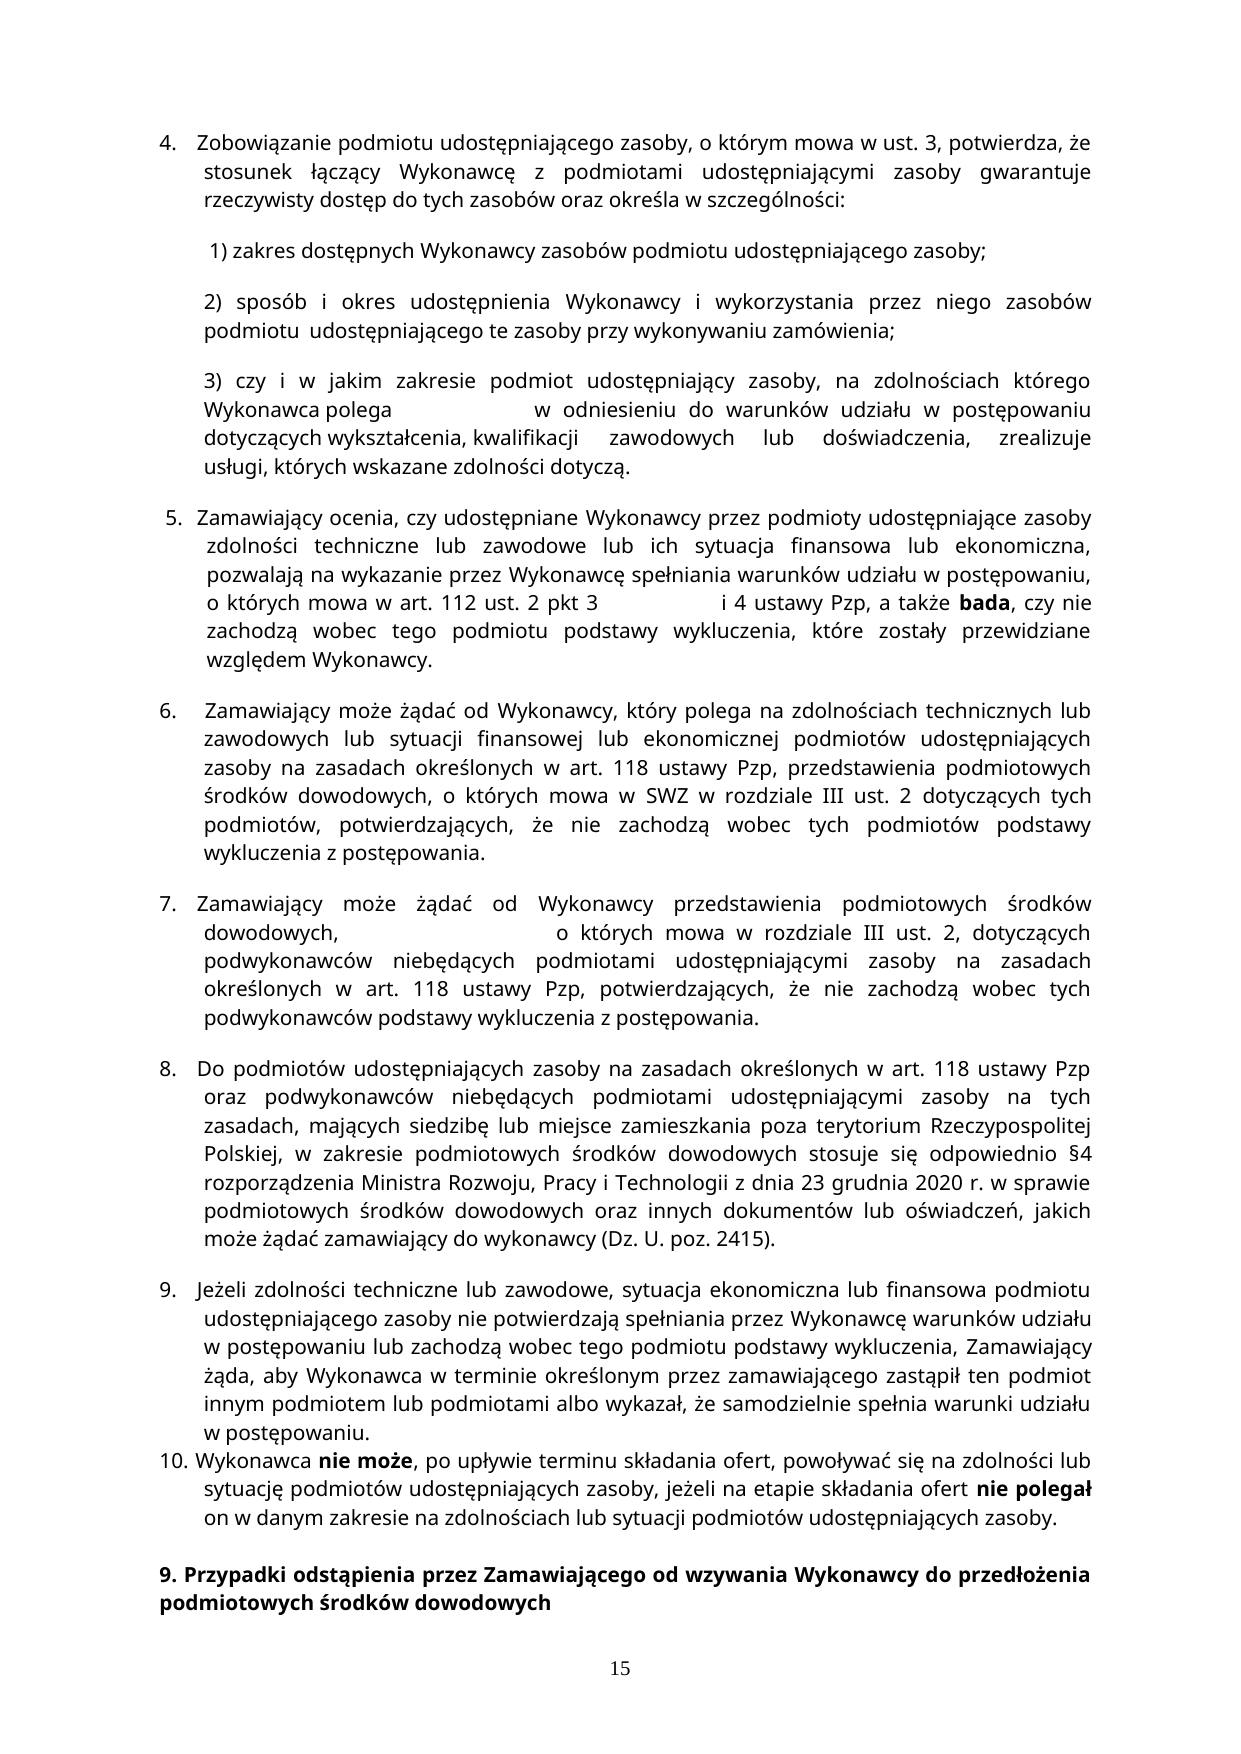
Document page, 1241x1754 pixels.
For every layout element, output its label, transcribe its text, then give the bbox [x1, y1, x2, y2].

list 9. Przypadki odstąpienia przez Zamawiającego od wzywania Wykonawcy do przedłożenia podmiotowych środków dowodowych [159, 1560, 1092, 1617]
list Jeżeli zdolności techniczne lub zawodowe, sytuacja ekonomiczna lub finansowa podmiotu udostępniającego zasoby nie potwierdzają spełniania przez Wykonawcę warunków udziału w postępowaniu lub zachodzą wobec tego podmiotu podstawy wykluczenia, Zamawiający żąda, aby Wykonawca w terminie określonym przez zamawiającego zastąpił ten podmiot innym podmiotem lub podmiotami albo wykazał, że samodzielnie spełnia warunki udziału w postępowaniu. [159, 1275, 1092, 1446]
list Zamawiający ocenia, czy udostępniane Wykonawcy przez podmioty udostępniające zasoby zdolności techniczne lub zawodowe lub ich sytuacja finansowa lub ekonomiczna, pozwalają na wykazanie przez Wykonawcę spełniania warunków udziału w postępowaniu, o których mowa w art. 112 ust. 2 pkt 3 i 4 ustawy Pzp, a także bada, czy nie zachodzą wobec tego podmiotu podstawy wykluczenia, które zostały przewidziane względem Wykonawcy. [165, 503, 1092, 673]
list Zamawiający może żądać od Wykonawcy, który polega na zdolnościach technicznych lub zawodowych lub sytuacji finansowej lub ekonomicznej podmiotów udostępniających zasoby na zasadach określonych w art. 118 ustawy Pzp, przedstawienia podmiotowych środków dowodowych, o których mowa w SWZ w rozdziale III ust. 2 dotyczących tych podmiotów, potwierdzających, że nie zachodzą wobec tych podmiotów podstawy wykluczenia z postępowania. [159, 696, 1092, 867]
list Zobowiązanie podmiotu udostępniającego zasoby, o którym mowa w ust. 3, potwierdza, że stosunek łączący Wykonawcę z podmiotami udostępniającymi zasoby gwarantuje rzeczywisty dostęp do tych zasobów oraz określa w szczególności: [159, 128, 1092, 214]
list 1) zakres dostępnych Wykonawcy zasobów podmiotu udostępniającego zasoby; [159, 236, 1092, 265]
list Wykonawca nie może, po upływie terminu składania ofert, powoływać się na zdolności lub sytuację podmiotów udostępniających zasoby, jeżeli na etapie składania ofert nie polegał on w danym zakresie na zdolnościach lub sytuacji podmiotów udostępniających zasoby. [159, 1446, 1092, 1531]
list 3) czy i w jakim zakresie podmiot udostępniający zasoby, na zdolnościach którego Wykonawca polega w odniesieniu do warunków udziału w postępowaniu dotyczących wykształcenia, kwalifikacji zawodowych lub doświadczenia, zrealizuje usługi, których wskazane zdolności dotyczą. [159, 367, 1092, 480]
list Do podmiotów udostępniających zasoby na zasadach określonych w art. 118 ustawy Pzp oraz podwykonawców niebędących podmiotami udostępniającymi zasoby na tych zasadach, mających siedzibę lub miejsce zamieszkania poza terytorium Rzeczypospolitej Polskiej, w zakresie podmiotowych środków dowodowych stosuje się odpowiednio §4 rozporządzenia Ministra Rozwoju, Pracy i Technologii z dnia 23 grudnia 2020 r. w sprawie podmiotowych środków dowodowych oraz innych dokumentów lub oświadczeń, jakich może żądać zamawiający do wykonawcy (Dz. U. poz. 2415). [159, 1054, 1092, 1253]
list Zamawiający może żądać od Wykonawcy przedstawienia podmiotowych środków dowodowych, o których mowa w rozdziale III ust. 2, dotyczących podwykonawców niebędących podmiotami udostępniającymi zasoby na zasadach określonych w art. 118 ustawy Pzp, potwierdzających, że nie zachodzą wobec tych podwykonawców podstawy wykluczenia z postępowania. [159, 889, 1092, 1031]
list 2) sposób i okres udostępnienia Wykonawcy i wykorzystania przez niego zasobów podmiotu udostępniającego te zasoby przy wykonywaniu zamówienia; [159, 287, 1092, 344]
